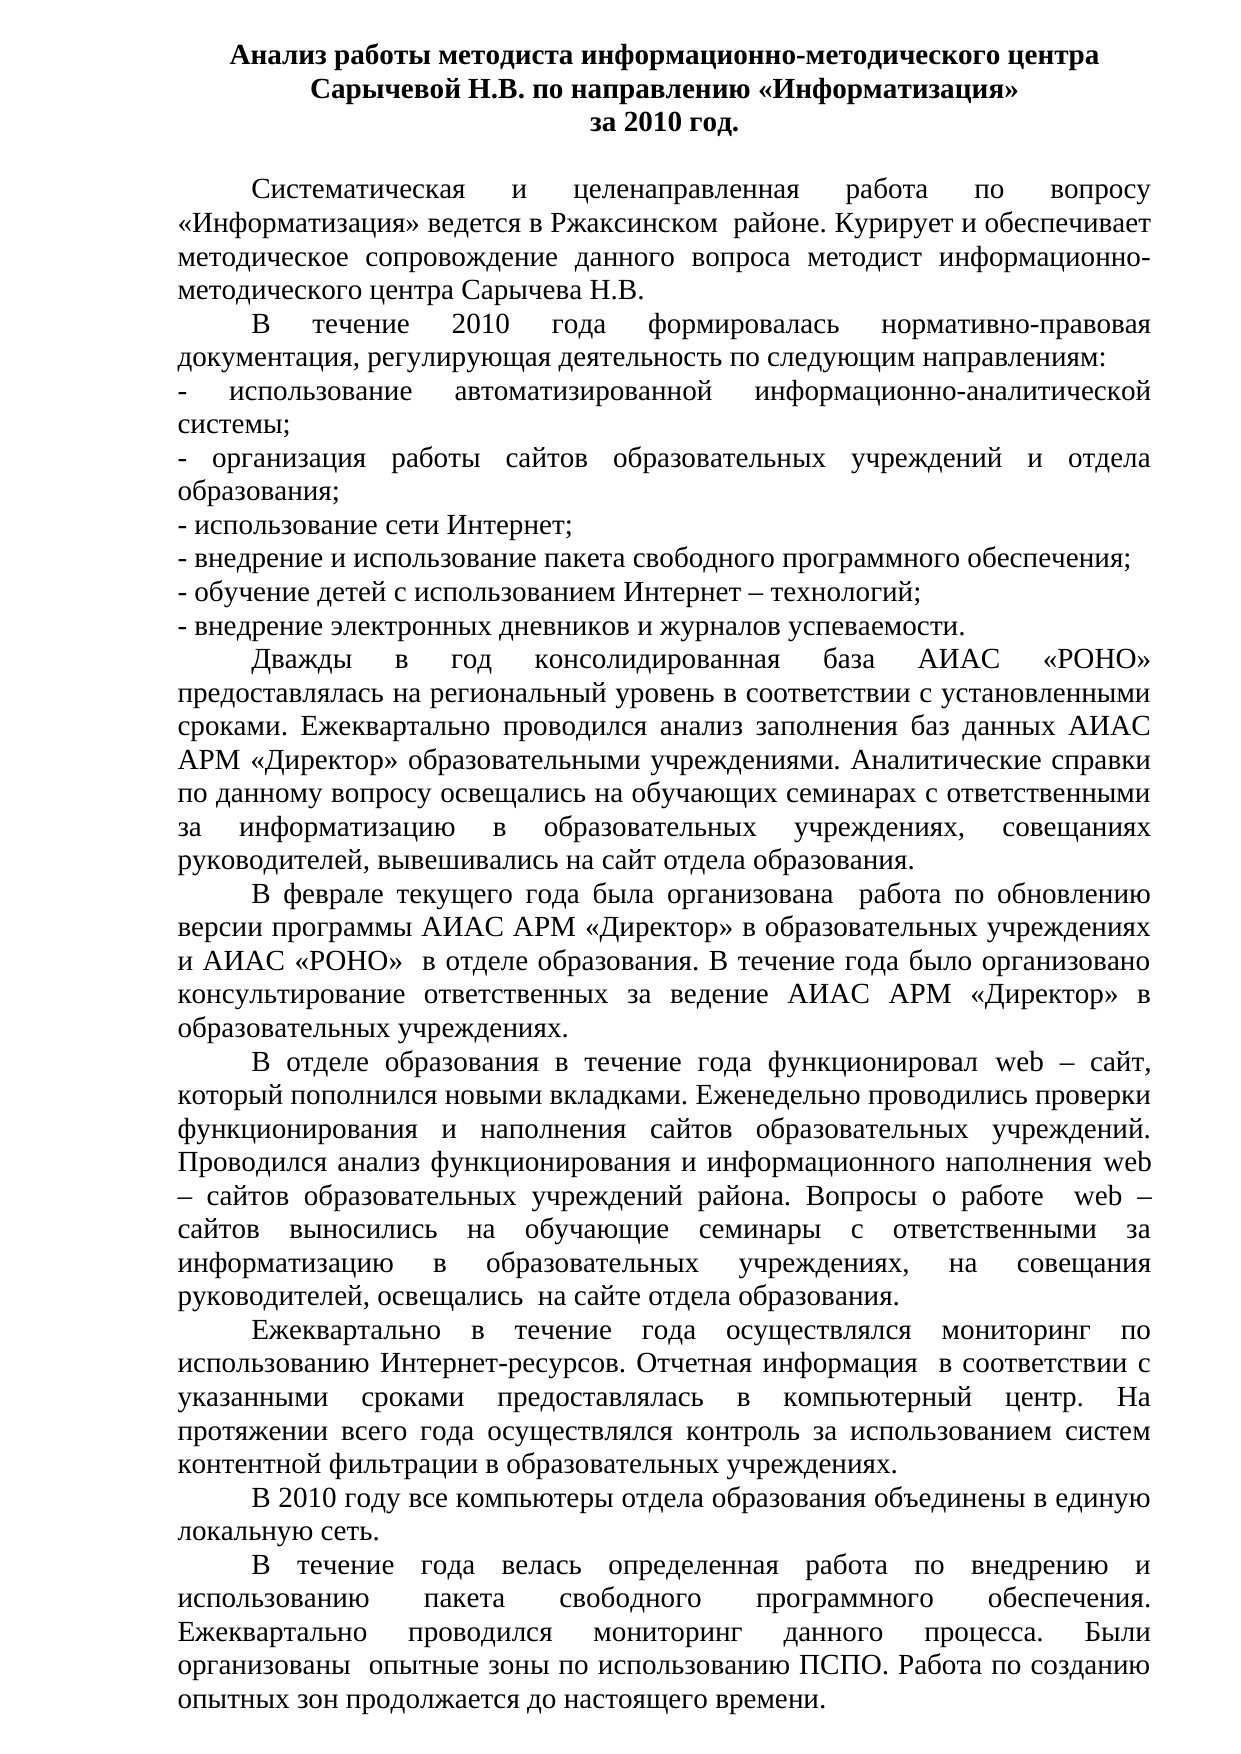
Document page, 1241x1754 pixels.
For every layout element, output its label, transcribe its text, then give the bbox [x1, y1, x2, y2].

text В феврале текущего года была организована работа по обновлению версии программы АИАС АРМ «Директор» в образовательных учреждениях и АИАС «РОНО» в отделе образования. В течение года было организовано консультирование ответственных за ведение АИАС АРМ «Директор» в образовательных учреждениях. [177, 876, 1152, 1044]
text В течение года велась определенная работа по внедрению и использованию пакета свободного программного обеспечения. Ежеквартально проводился мониторинг данного процесса. Были организованы опытные зоны по использованию ПСПО. Работа по созданию опытных зон продолжается до настоящего времени. [177, 1547, 1152, 1714]
text Дважды в год консолидированная база АИАС «РОНО» предоставлялась на региональный уровень в соответствии с установленными сроками. Ежеквартально проводился анализ заполнения баз данных АИАС АРМ «Директор» образовательными учреждениями. Аналитические справки по данному вопросу освещались на обучающих семинарах с ответственными за информатизацию в образовательных учреждениях, совещаниях руководителей, вывешивались на сайт отдела образования. [177, 641, 1152, 876]
text В отделе образования в течение года функционировал web – сайт, который пополнился новыми вкладками. Еженедельно проводились проверки функционирования и наполнения сайтов образовательных учреждений. Проводился анализ функционирования и информационного наполнения web – сайтов образовательных учреждений района. Вопросы о работе web – сайтов выносились на обучающие семинары с ответственными за информатизацию в образовательных учреждениях, на совещания руководителей, освещались на сайте отдела образования. [177, 1044, 1152, 1312]
text Ежеквартально в течение года осуществлялся мониторинг по использованию Интернет-ресурсов. Отчетная информация в соответствии с указанными сроками предоставлялась в компьютерный центр. На протяжении всего года осуществлялся контроль за использованием систем контентной фильтрации в образовательных учреждениях. [177, 1312, 1152, 1480]
text В течение 2010 года формировалась нормативно-правовая документация, регулирующая деятельность по следующим направлениям: [177, 306, 1152, 373]
text - использование автоматизированной информационно-аналитической системы; [177, 373, 1152, 440]
text - обучение детей с использованием Интернет – технологий; [177, 574, 1152, 608]
text - использование сети Интернет; [177, 507, 1152, 541]
text Систематическая и целенаправленная работа по вопросу «Информатизация» ведется в Ржаксинском районе. Курирует и обеспечивает методическое сопровождение данного вопроса методист информационно-методического центра Сарычева Н.В. [177, 172, 1152, 306]
text за 2010 год. [177, 104, 1152, 138]
text Анализ работы методиста информационно-методического центра Сарычевой Н.В. по направлению «Информатизация» [177, 37, 1152, 104]
text В 2010 году все компьютеры отдела образования объединены в единую локальную сеть. [177, 1480, 1152, 1547]
text - организация работы сайтов образовательных учреждений и отдела образования; [177, 440, 1152, 507]
text - внедрение и использование пакета свободного программного обеспечения; [177, 541, 1152, 574]
text - внедрение электронных дневников и журналов успеваемости. [177, 608, 1152, 641]
